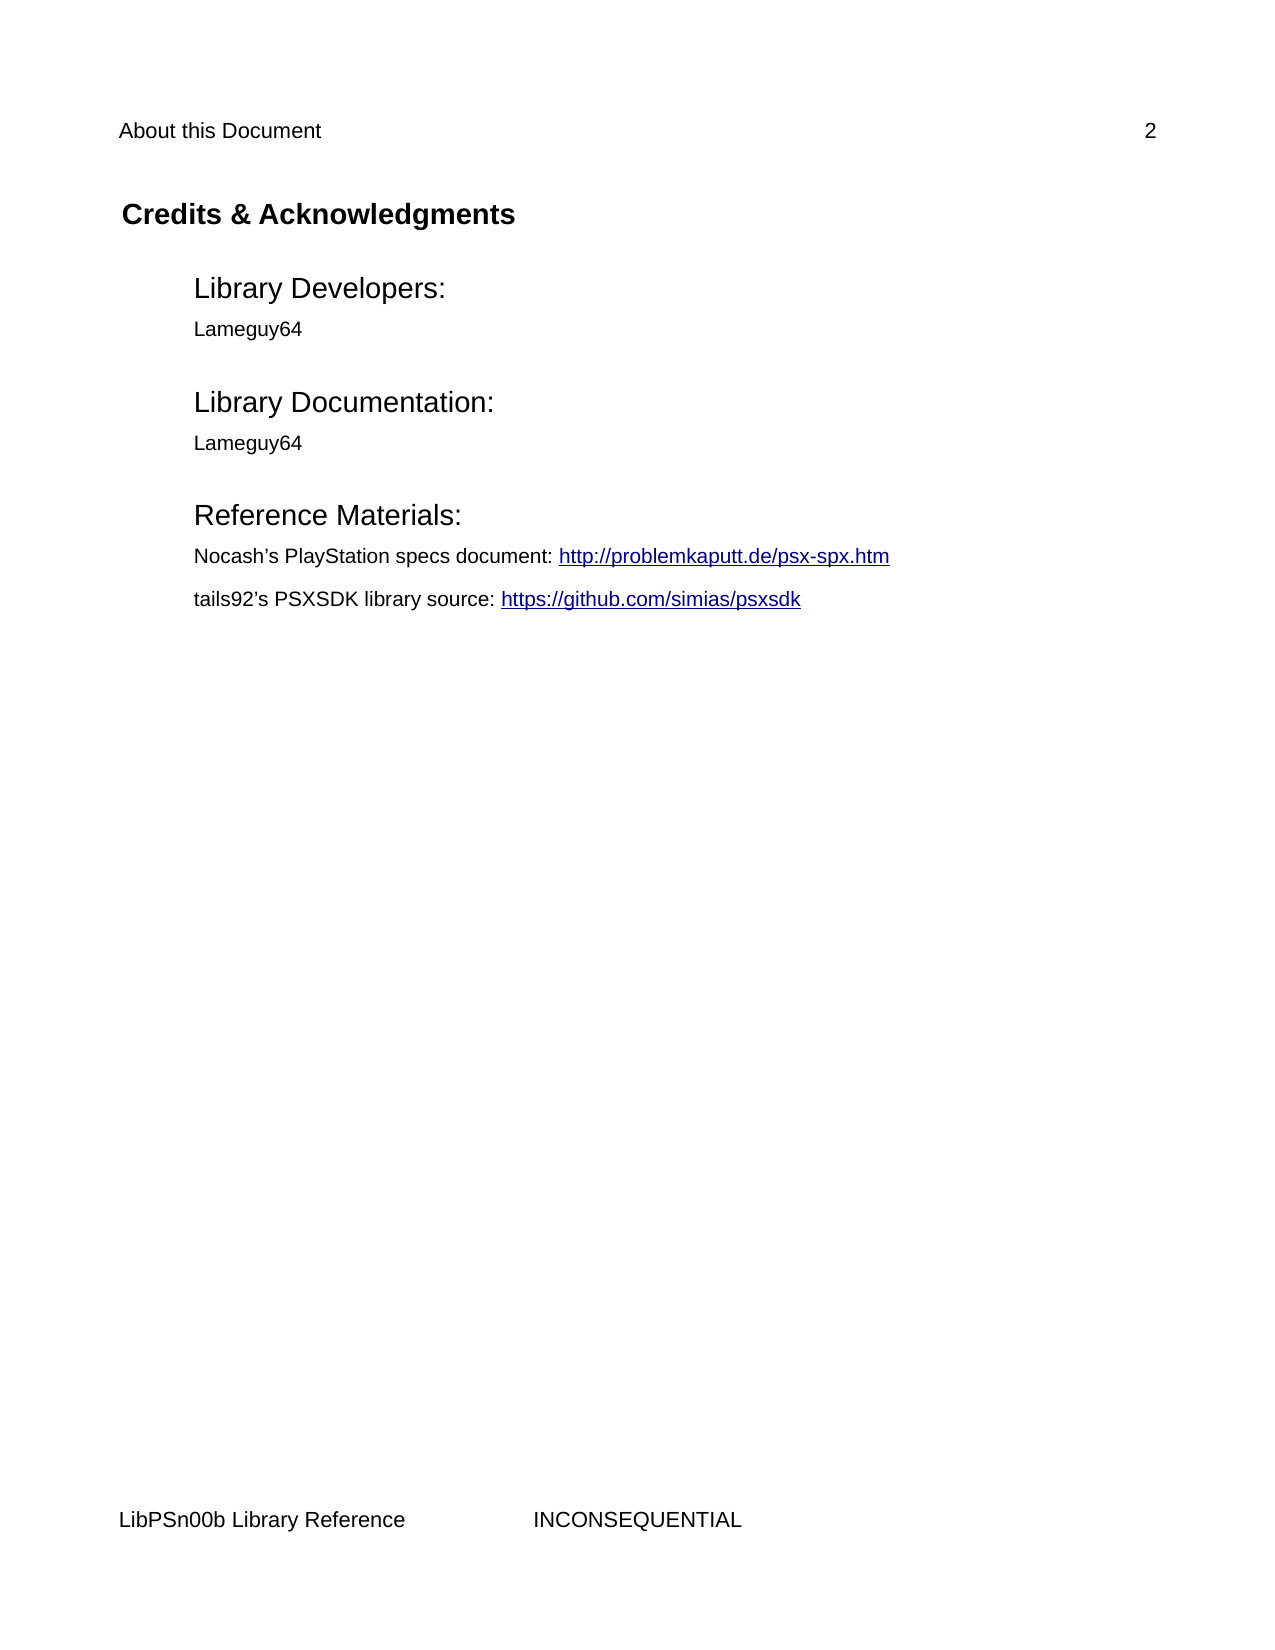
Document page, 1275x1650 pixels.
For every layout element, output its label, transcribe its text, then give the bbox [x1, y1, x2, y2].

subtitle Library Developers: [193, 271, 1156, 305]
text Lameguy64 [193, 317, 1156, 341]
text Nocash’s PlayStation specs document: http://problemkaputt.de/psx-spx.htm [193, 544, 1156, 568]
subtitle Reference Materials: [193, 498, 1156, 532]
subtitle Library Documentation: [193, 385, 1156, 418]
text Lameguy64 [193, 431, 1156, 455]
subtitle Credits & Acknowledgments [118, 194, 1156, 234]
text tails92’s PSXSDK library source: https://github.com/simias/psxsdk [193, 587, 1156, 611]
